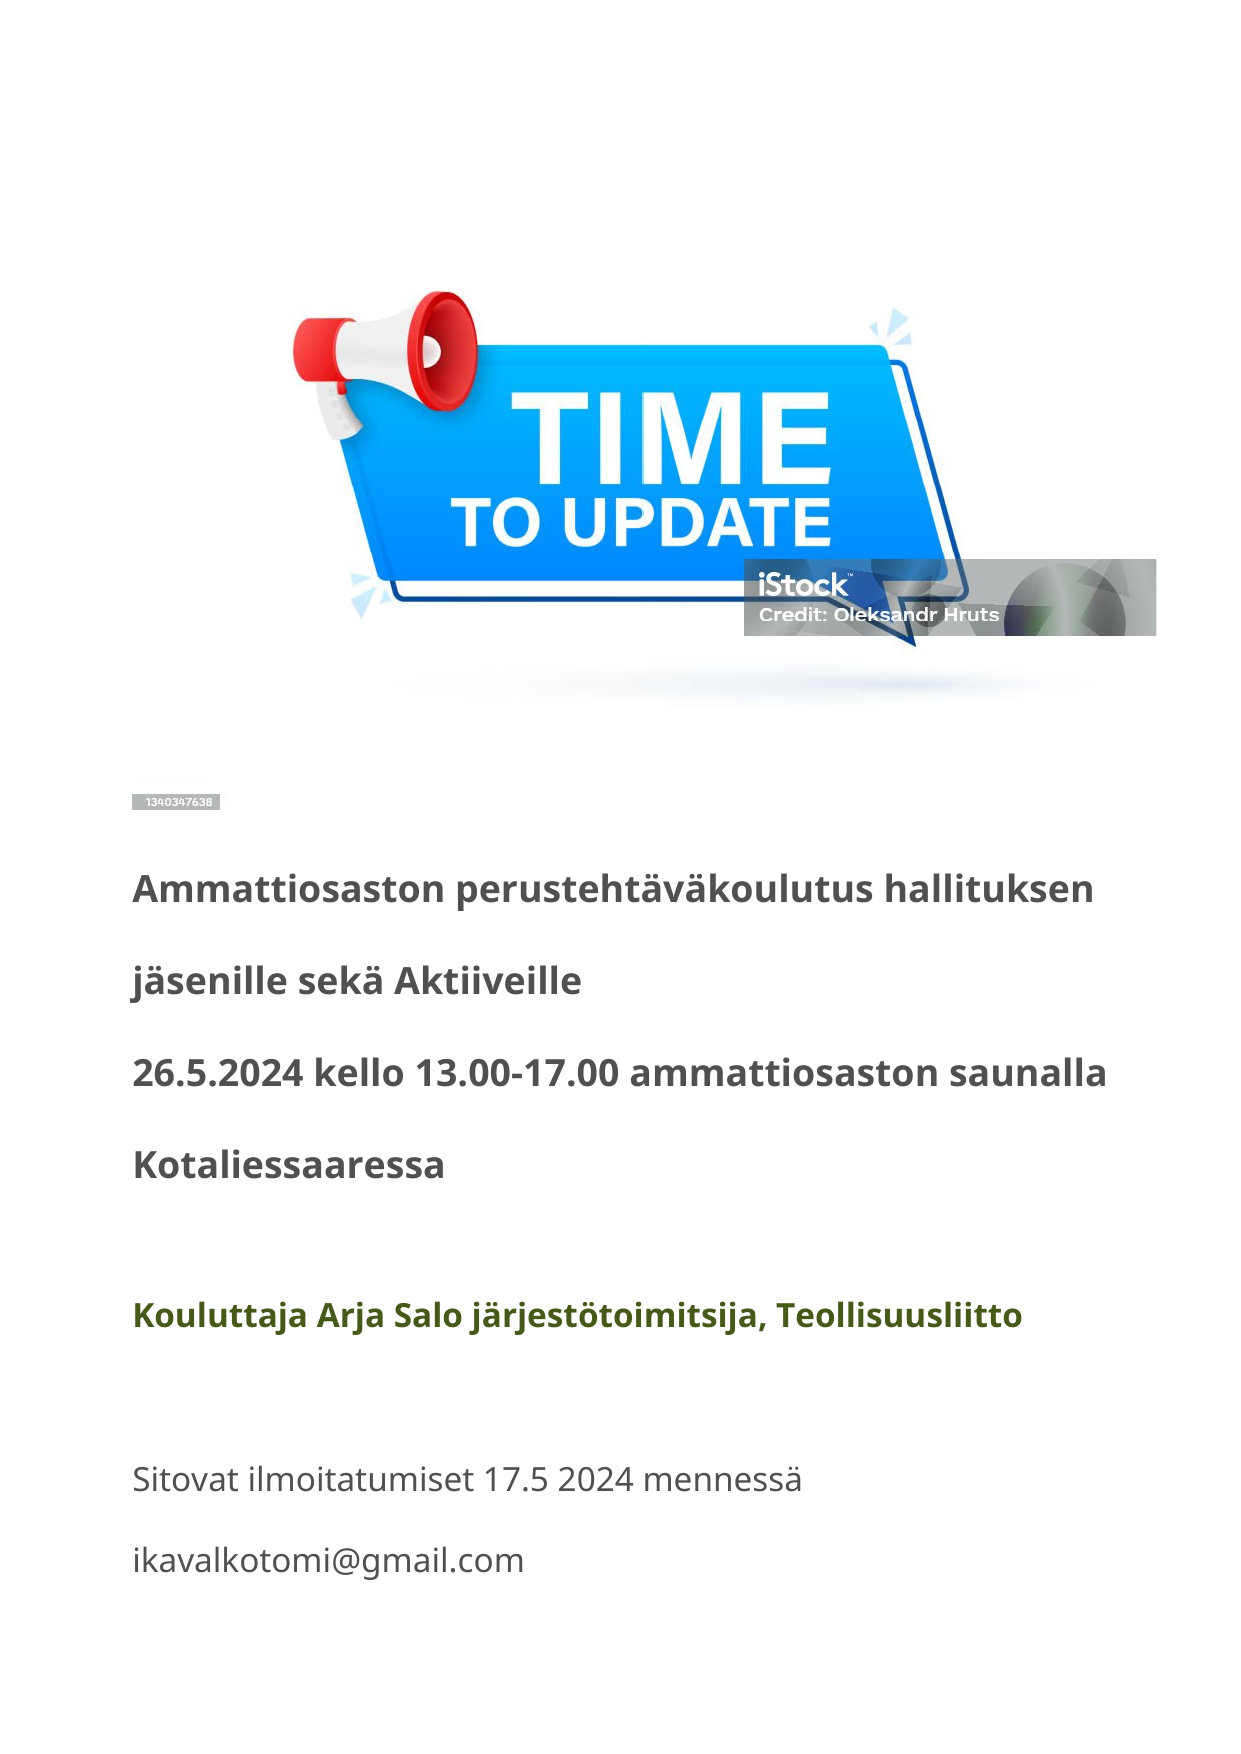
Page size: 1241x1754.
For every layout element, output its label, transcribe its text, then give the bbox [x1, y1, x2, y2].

text ikavalkotomi@gmail.com [132, 1537, 1108, 1583]
picture [132, 150, 1157, 822]
subtitle Kouluttaja Arja Salo järjestötoimitsija, Teollisuusliitto [132, 1292, 1108, 1338]
text Ammattiosaston perustehtäväkoulutus hallituksen jäsenille sekä Aktiiveille [132, 822, 1108, 1005]
text 26.5.2024 kello 13.00-17.00 ammattiosaston saunalla Kotaliessaaressa [132, 1046, 1108, 1189]
text Sitovat ilmoitatumiset 17.5 2024 mennessä [132, 1456, 1108, 1501]
